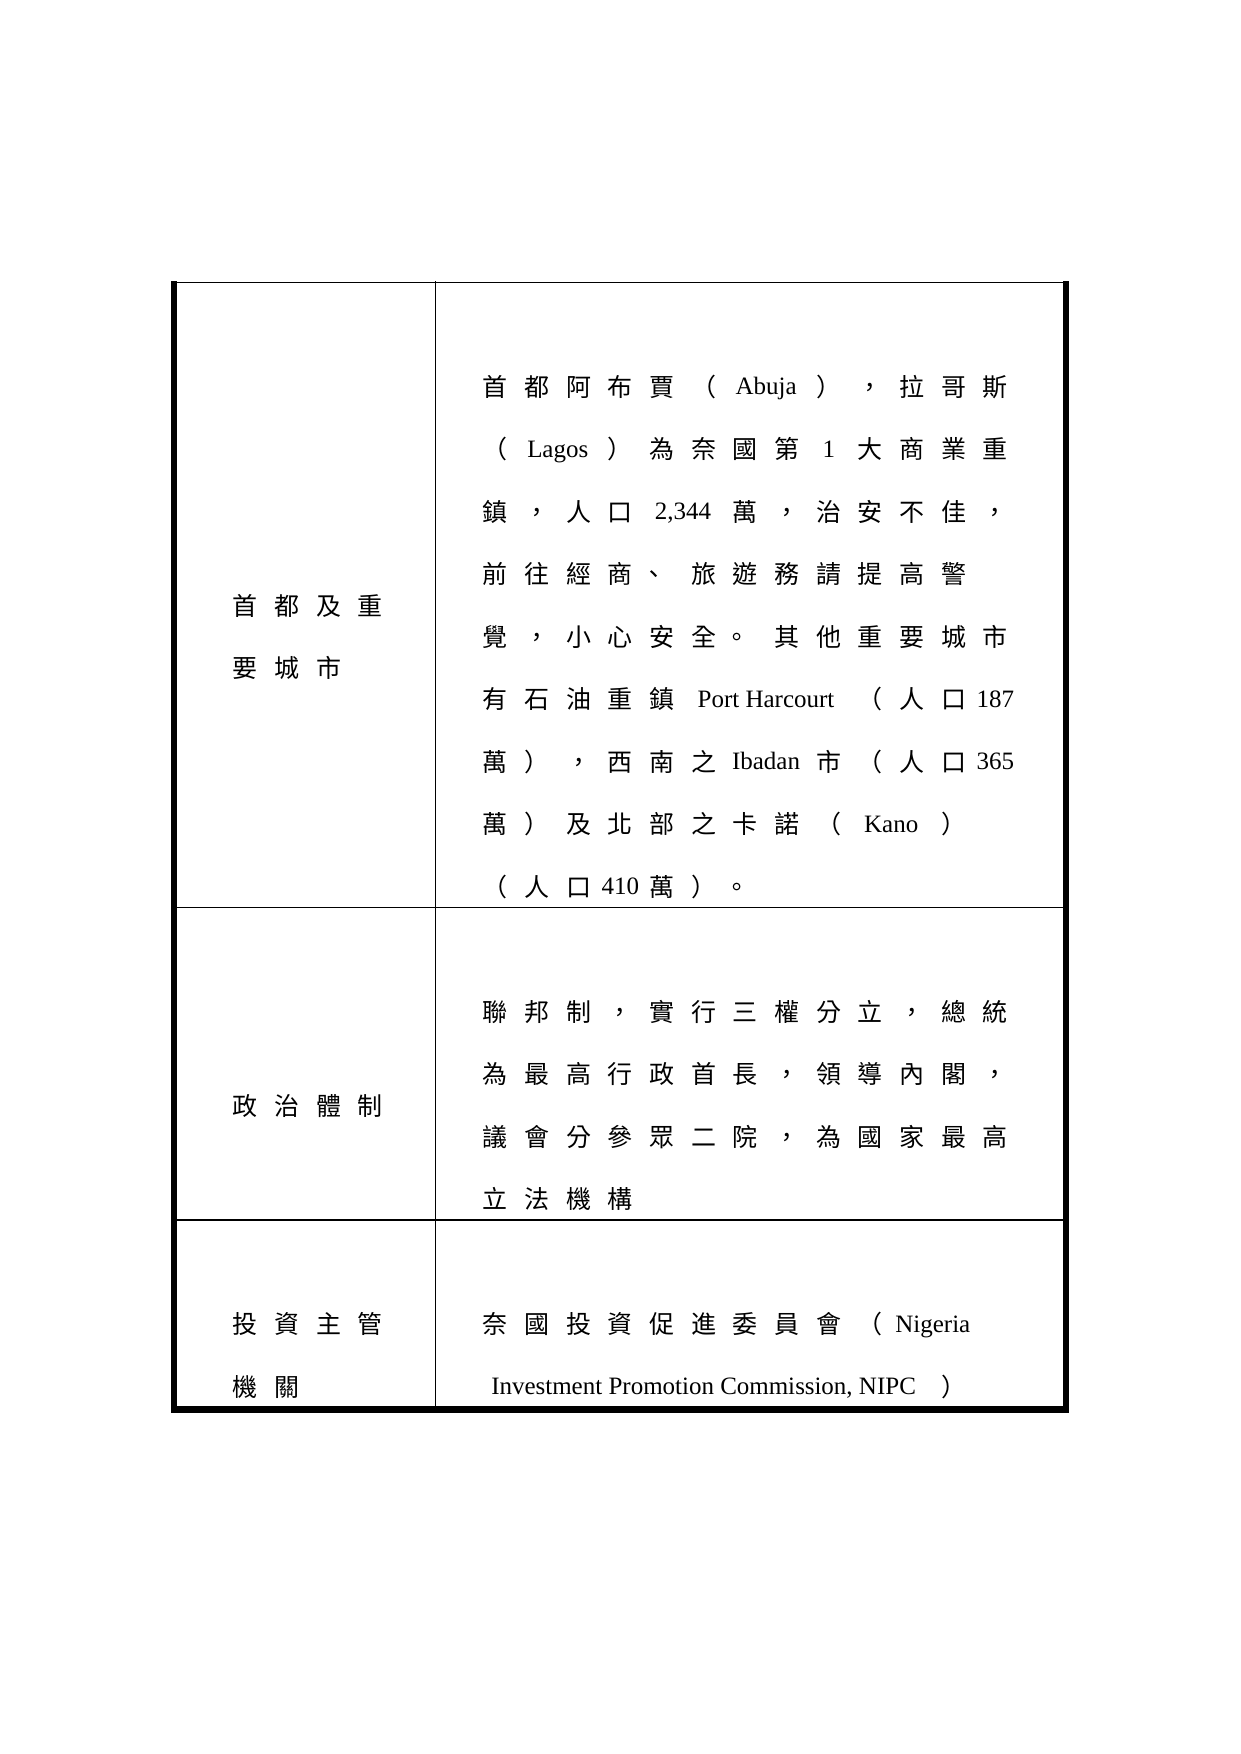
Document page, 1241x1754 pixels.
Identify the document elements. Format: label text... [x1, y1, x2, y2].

table_cell 奈國投資促進委員會（Nigeria Investment Promotion Commission, NIPC） [436, 1221, 1063, 1406]
table_cell 政治體制 [177, 908, 435, 1219]
table_cell 投資主管機關 [177, 1221, 435, 1406]
table_cell 首都及重要城市 [177, 283, 435, 906]
table_cell 首都阿布賈（Abuja），拉哥斯（Lagos）為奈國第1大商業重鎮，人口2,344萬，治安不佳，前往經商、旅遊務請提高警覺，小心安全。其他重要城市有石油重鎮Port Harcourt（人口187萬），西南之Ibadan市（人口365萬）及北部之卡諾（Kano）（人口410萬）。 [436, 283, 1063, 906]
table_cell 聯邦制，實行三權分立，總統為最高行政首長，領導內閣，議會分參眾二院，為國家最高立法機構 [436, 908, 1063, 1219]
